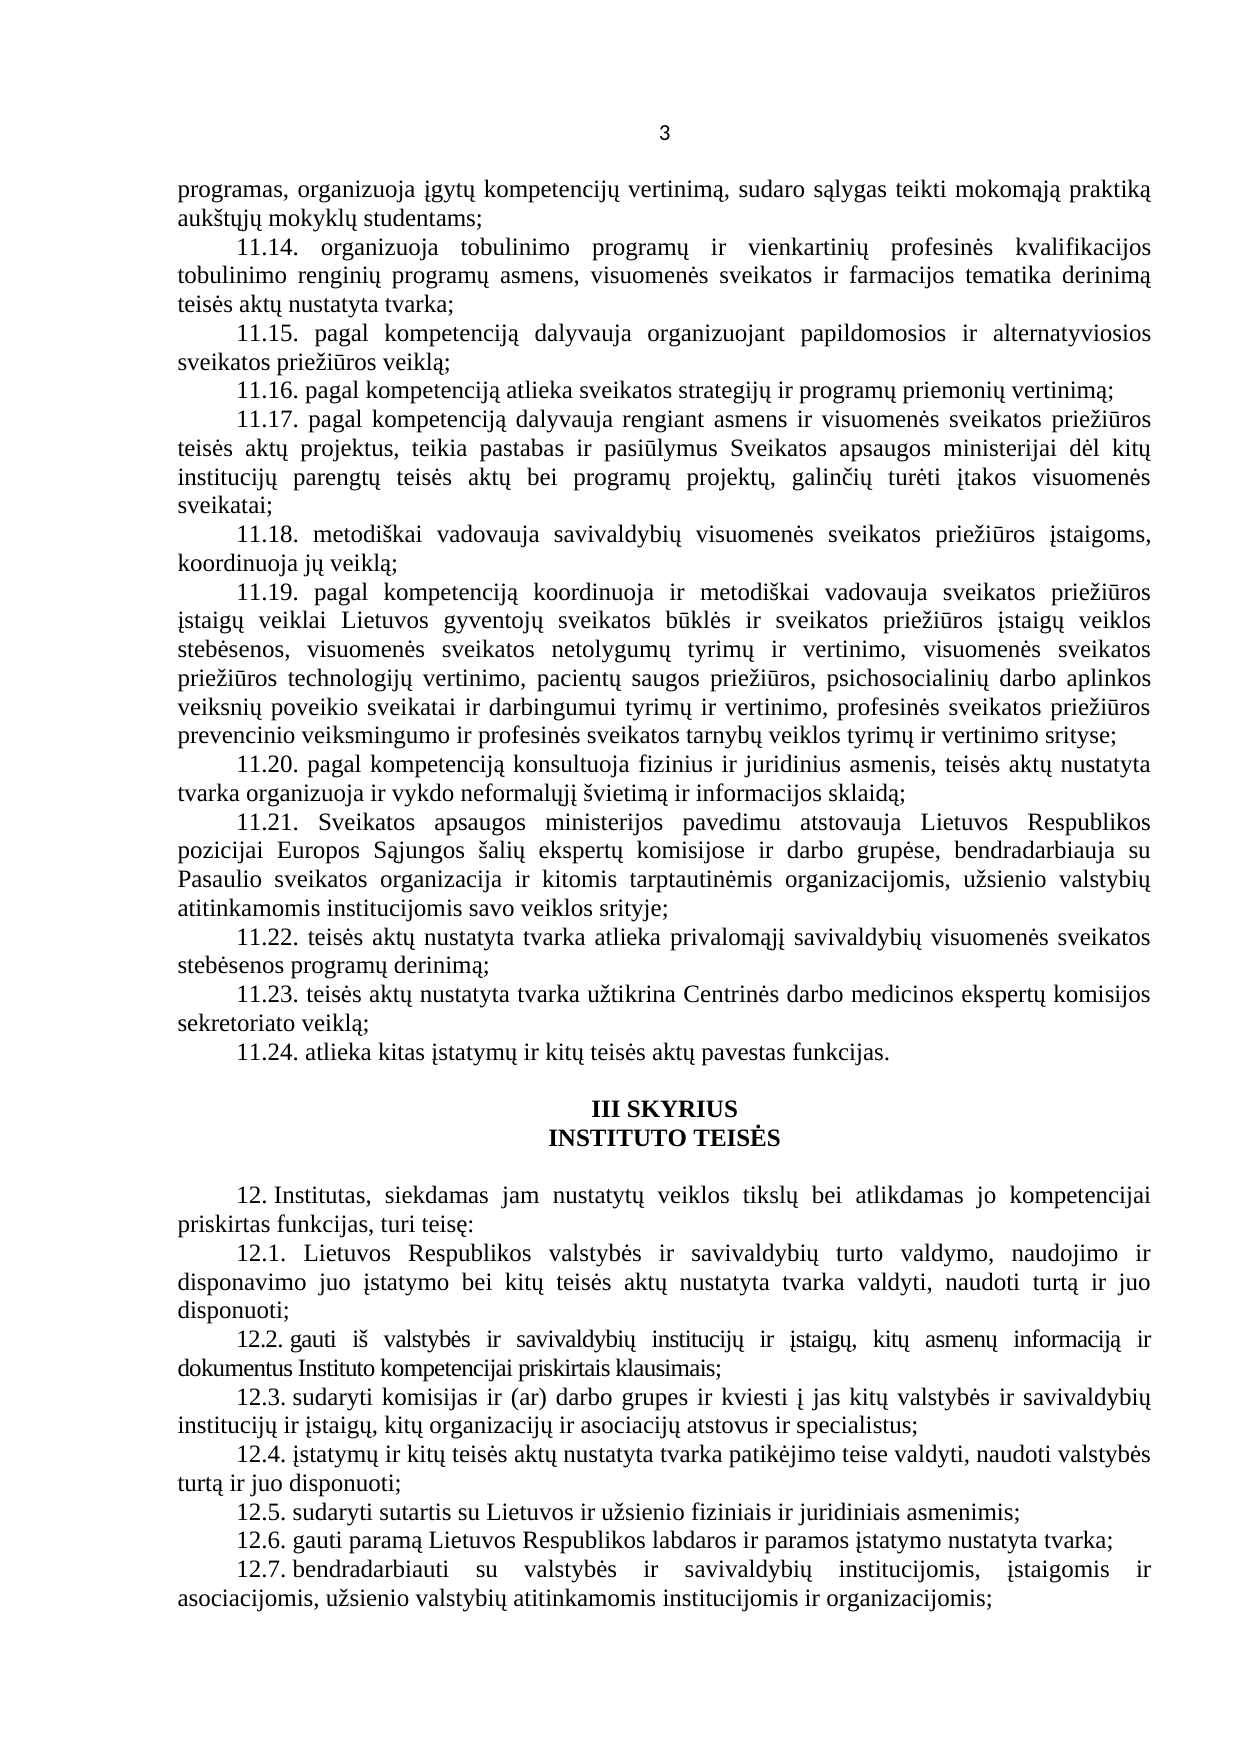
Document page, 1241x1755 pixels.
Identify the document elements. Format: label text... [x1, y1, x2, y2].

text programas, organizuoja įgytų kompetencijų vertinimą, sudaro sąlygas teikti mokomąją praktiką aukštųjų mokyklų studentams; [177, 174, 1152, 232]
text 12.3. sudaryti komisijas ir (ar) darbo grupes ir kviesti į jas kitų valstybės ir savivaldybių institucijų ir įstaigų, kitų organizacijų ir asociacijų atstovus ir specialistus; [177, 1382, 1152, 1439]
text 12.5. sudaryti sutartis su Lietuvos ir užsienio fiziniais ir juridiniais asmenimis; [177, 1497, 1152, 1525]
text Instituto TEISĖS [177, 1123, 1152, 1152]
text 11.20. pagal kompetenciją konsultuoja fizinius ir juridinius asmenis, teisės aktų nustatyta tvarka organizuoja ir vykdo neformalųjį švietimą ir informacijos sklaidą; [177, 749, 1152, 807]
text 12.6. gauti paramą Lietuvos Respublikos labdaros ir paramos įstatymo nustatyta tvarka; [177, 1525, 1152, 1554]
text 12. Institutas, siekdamas jam nustatytų veiklos tikslų bei atlikdamas jo kompetencijai priskirtas funkcijas, turi teisę: [177, 1180, 1152, 1238]
text 12.4. įstatymų ir kitų teisės aktų nustatyta tvarka patikėjimo teise valdyti, naudoti valstybės turtą ir juo disponuoti; [177, 1439, 1152, 1497]
text 12.2. gauti iš valstybės ir savivaldybių institucijų ir įstaigų, kitų asmenų informaciją ir dokumentus Instituto kompetencijai priskirtais klausimais; [177, 1324, 1152, 1382]
text 11.18. metodiškai vadovauja savivaldybių visuomenės sveikatos priežiūros įstaigoms, koordinuoja jų veiklą; [177, 519, 1152, 577]
text 11.19. pagal kompetenciją koordinuoja ir metodiškai vadovauja sveikatos priežiūros įstaigų veiklai Lietuvos gyventojų sveikatos būklės ir sveikatos priežiūros įstaigų veiklos stebėsenos, visuomenės sveikatos netolygumų tyrimų ir vertinimo, visuomenės sveikatos priežiūros technologijų vertinimo, pacientų saugos priežiūros, psichosocialinių darbo aplinkos veiksnių poveikio sveikatai ir darbingumui tyrimų ir vertinimo, profesinės sveikatos priežiūros prevencinio veiksmingumo ir profesinės sveikatos tarnybų veiklos tyrimų ir vertinimo srityse; [177, 577, 1152, 749]
text 11.22. teisės aktų nustatyta tvarka atlieka privalomąjį savivaldybių visuomenės sveikatos stebėsenos programų derinimą; [177, 922, 1152, 979]
text 11.14. organizuoja tobulinimo programų ir vienkartinių profesinės kvalifikacijos tobulinimo renginių programų asmens, visuomenės sveikatos ir farmacijos tematika derinimą teisės aktų nustatyta tvarka; [177, 232, 1152, 318]
text III SKYRIUS [177, 1094, 1152, 1123]
text 11.15. pagal kompetenciją dalyvauja organizuojant papildomosios ir alternatyviosios sveikatos priežiūros veiklą; [177, 318, 1152, 375]
text 11.21. Sveikatos apsaugos ministerijos pavedimu atstovauja Lietuvos Respublikos pozicijai Europos Sąjungos šalių ekspertų komisijose ir darbo grupėse, bendradarbiauja su Pasaulio sveikatos organizacija ir kitomis tarptautinėmis organizacijomis, užsienio valstybių atitinkamomis institucijomis savo veiklos srityje; [177, 807, 1152, 922]
text 11.24. atlieka kitas įstatymų ir kitų teisės aktų pavestas funkcijas. [177, 1037, 1152, 1065]
text 11.23. teisės aktų nustatyta tvarka užtikrina Centrinės darbo medicinos ekspertų komisijos sekretoriato veiklą; [177, 979, 1152, 1037]
text 12.7. bendradarbiauti su valstybės ir savivaldybių institucijomis, įstaigomis ir asociacijomis, užsienio valstybių atitinkamomis institucijomis ir organizacijomis; [177, 1554, 1152, 1612]
text 12.1. Lietuvos Respublikos valstybės ir savivaldybių turto valdymo, naudojimo ir disponavimo juo įstatymo bei kitų teisės aktų nustatyta tvarka valdyti, naudoti turtą ir juo disponuoti; [177, 1238, 1152, 1324]
text 11.17. pagal kompetenciją dalyvauja rengiant asmens ir visuomenės sveikatos priežiūros teisės aktų projektus, teikia pastabas ir pasiūlymus Sveikatos apsaugos ministerijai dėl kitų institucijų parengtų teisės aktų bei programų projektų, galinčių turėti įtakos visuomenės sveikatai; [177, 404, 1152, 519]
text 11.16. pagal kompetenciją atlieka sveikatos strategijų ir programų priemonių vertinimą; [177, 375, 1152, 404]
